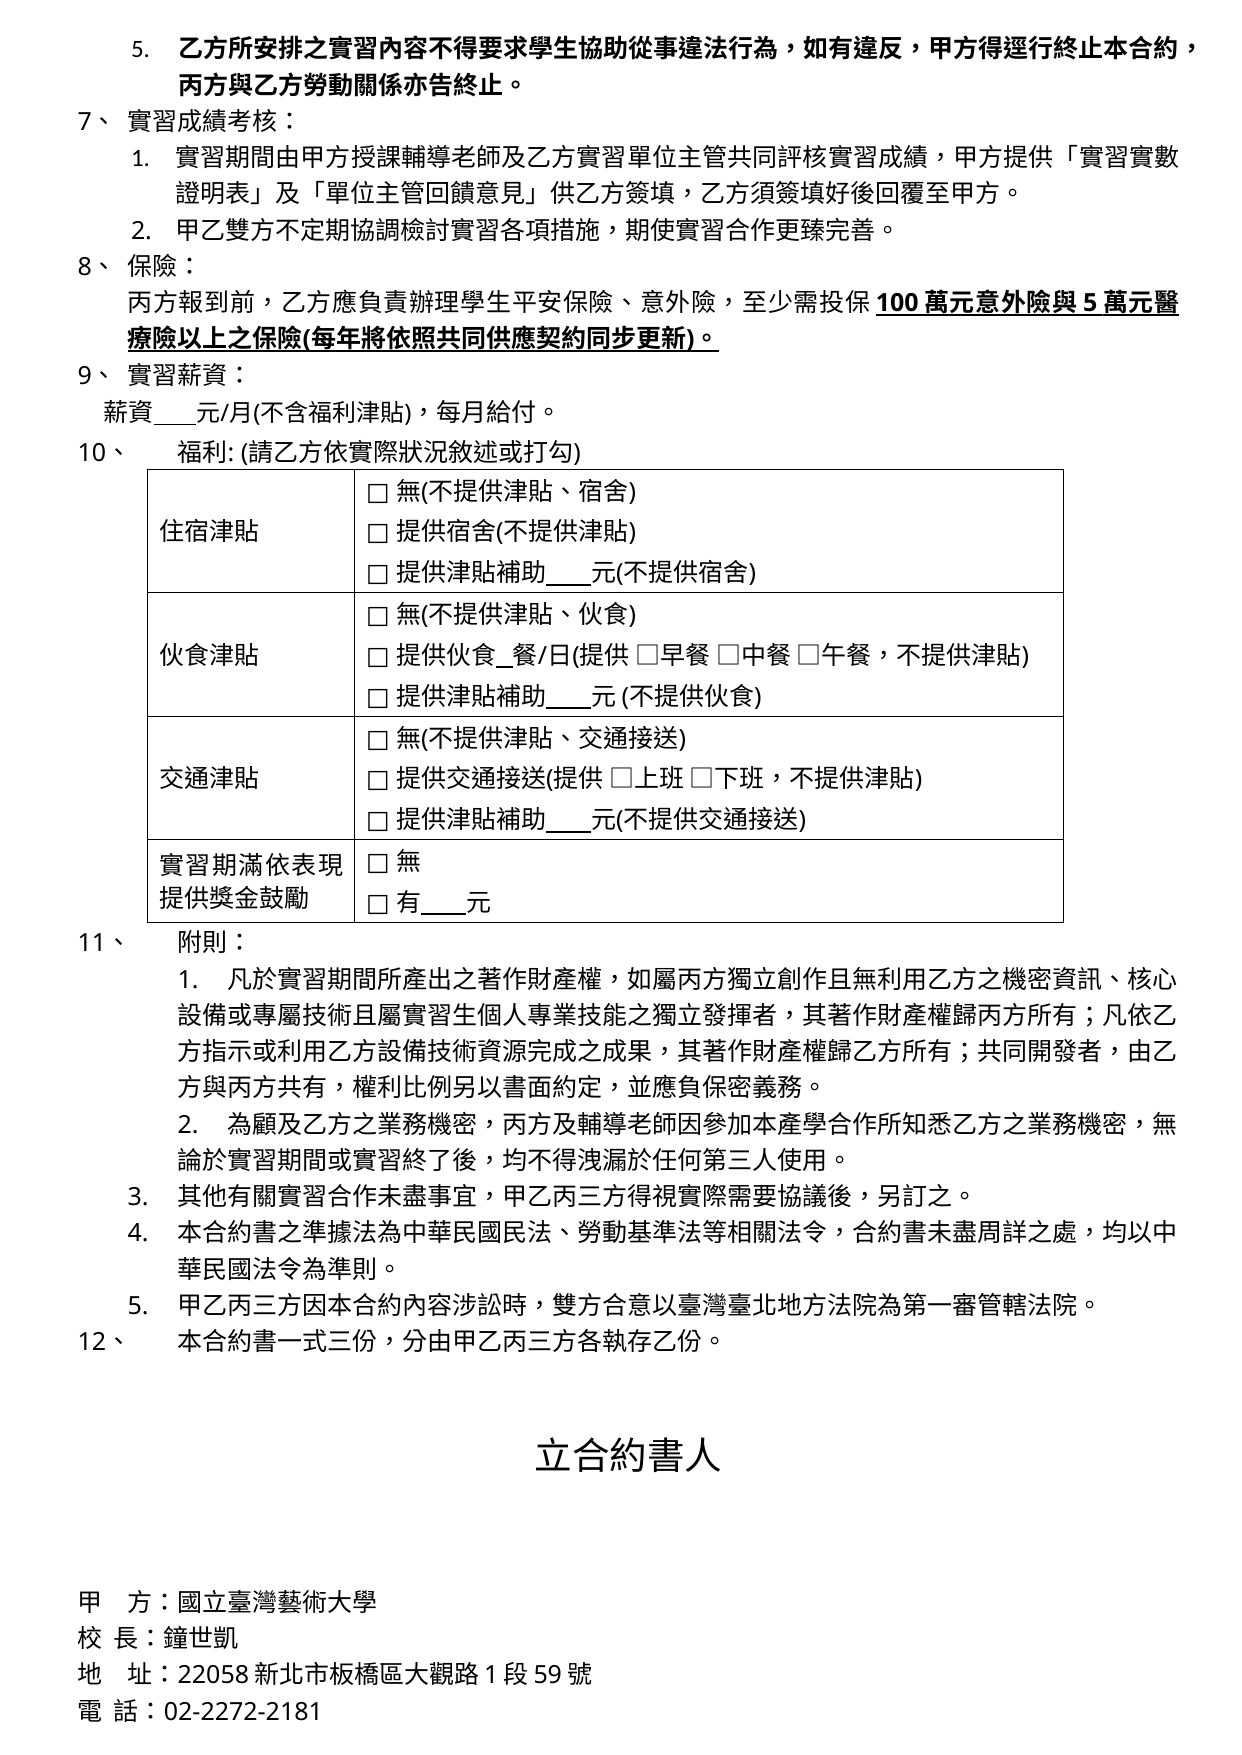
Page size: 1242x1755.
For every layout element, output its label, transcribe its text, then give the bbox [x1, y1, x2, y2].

list 甲乙丙三方因本合約內容涉訟時，雙方合意以臺灣臺北地方法院為第一審管轄法院。 [127, 1285, 1179, 1322]
list 乙方所安排之實習內容不得要求學生協助從事違法行為，如有違反，甲方得逕行終止本合約，丙方與乙方勞動關係亦告終止。 [131, 29, 1179, 101]
list 為顧及乙方之業務機密，丙方及輔導老師因參加本產學合作所知悉乙方之業務機密，無論於實習期間或實習終了後，均不得洩漏於任何第三人使用。 [177, 1104, 1179, 1177]
table_header 住宿津貼 [148, 470, 354, 592]
list 附則： [77, 923, 1179, 959]
table_header □ 無(不提供津貼、宿舍) □ 提供宿舍(不提供津貼) □ 提供津貼補助 元(不提供宿舍) [355, 470, 1063, 592]
table_cell 實習期滿依表現提供獎金鼓勵 [148, 840, 354, 922]
table_cell □ 無 □ 有 元 [355, 840, 1063, 922]
text 地 址：22058新北市板橋區大觀路1段59號 [77, 1655, 1179, 1691]
text 電 話：02-2272-2181 [77, 1691, 1179, 1727]
table_cell □ 無(不提供津貼、伙食) □ 提供伙食 餐/日(提供 □早餐 □中餐 □午餐，不提供津貼) □ 提供津貼補助 元 (不提供伙食) [355, 593, 1063, 716]
table_cell □ 無(不提供津貼、交通接送) □ 提供交通接送(提供 □上班 □下班，不提供津貼) □ 提供津貼補助 元(不提供交通接送) [355, 717, 1063, 839]
list 實習期間由甲方授課輔導老師及乙方實習單位主管共同評核實習成績，甲方提供「實習實數證明表」及「單位主管回饋意見」供乙方簽填，乙方須簽填好後回覆至甲方。 [131, 138, 1179, 210]
text 立合約書人 [77, 1426, 1179, 1480]
list 本合約書一式三份，分由甲乙丙三方各執存乙份。 [77, 1322, 1179, 1358]
list 本合約書之準據法為中華民國民法、勞動基準法等相關法令，合約書未盡周詳之處，均以中華民國法令為準則。 [127, 1213, 1179, 1285]
text 校 長：鐘世凱 [77, 1619, 1179, 1655]
list 實習薪資： [77, 355, 1179, 391]
list 福利: (請乙方依實際狀況敘述或打勾) [77, 432, 1179, 468]
text 丙方報到前，乙方應負責辦理學生平安保險、意外險，至少需投保100萬元意外險與5萬元醫療險以上之保險(每年將依照共同供應契約同步更新)。 [127, 283, 1179, 355]
list 甲乙雙方不定期協調檢討實習各項措施，期使實習合作更臻完善。 [131, 210, 1179, 246]
text 薪資 元/月(不含福利津貼)，每月給付。 [77, 395, 1179, 428]
table_cell 伙食津貼 [148, 593, 354, 716]
list 凡於實習期間所產出之著作財產權，如屬丙方獨立創作且無利用乙方之機密資訊、核心設備或專屬技術且屬實習生個人專業技能之獨立發揮者，其著作財產權歸丙方所有；凡依乙方指示或利用乙方設備技術資源完成之成果，其著作財產權歸乙方所有；共同開發者，由乙方與丙方共有，權利比例另以書面約定，並應負保密義務。 [177, 959, 1179, 1104]
text 甲 方：國立臺灣藝術大學 [77, 1582, 1179, 1619]
list 其他有關實習合作未盡事宜，甲乙丙三方得視實際需要協議後，另訂之。 [127, 1177, 1179, 1213]
list 保險： [77, 246, 1179, 283]
table_cell 交通津貼 [148, 717, 354, 839]
list 實習成績考核： [77, 101, 1179, 138]
